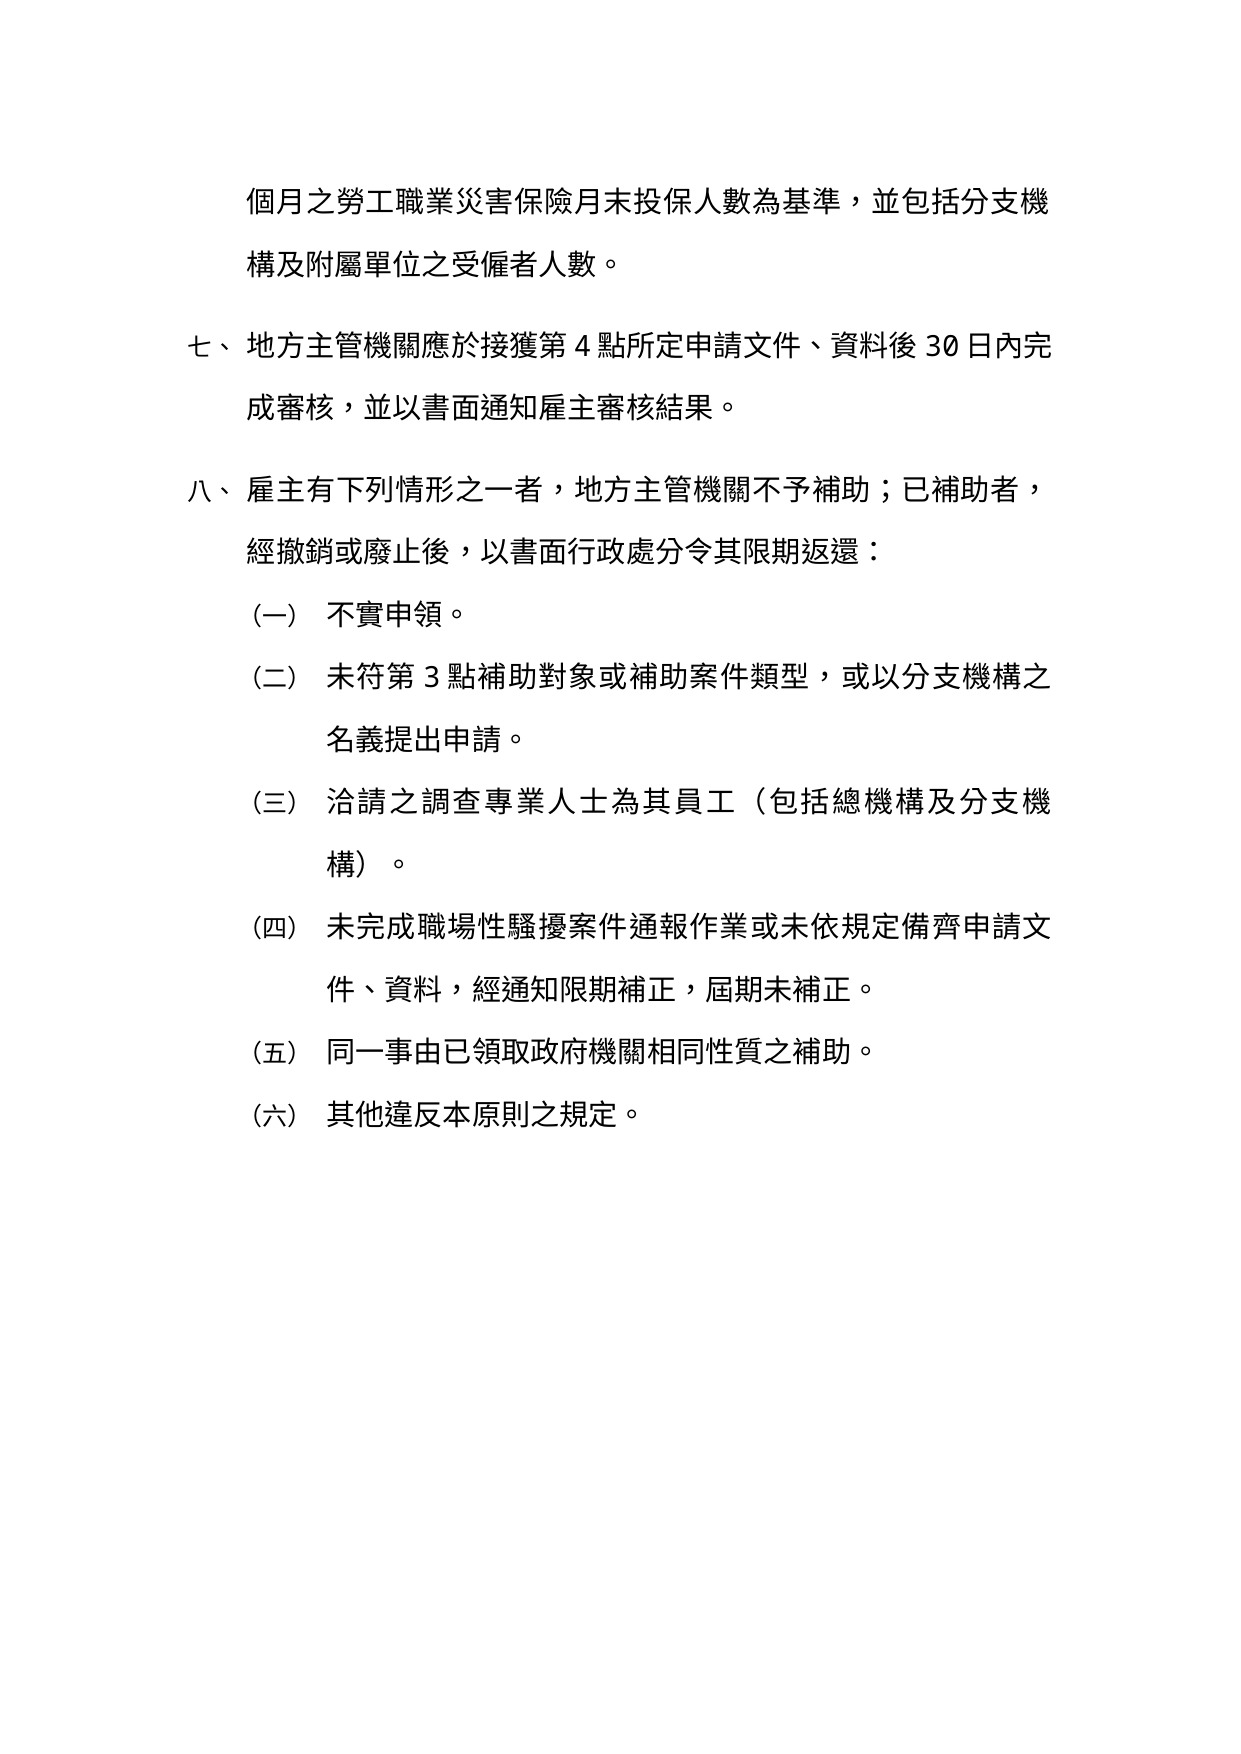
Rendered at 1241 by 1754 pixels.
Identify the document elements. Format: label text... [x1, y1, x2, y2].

list 不實申領。 [237, 571, 1053, 633]
list 未完成職場性騷擾案件通報作業或未依規定備齊申請文件、資料，經通知限期補正，屆期未補正。 [237, 883, 1053, 1008]
list 雇主有下列情形之一者，地方主管機關不予補助；已補助者，經撤銷或廢止後，以書面行政處分令其限期返還： [187, 446, 1053, 571]
list 洽請之調查專業人士為其員工（包括總機構及分支機構）。 [237, 758, 1053, 883]
list 其他違反本原則之規定。 [237, 1071, 1053, 1133]
list 同一事由已領取政府機關相同性質之補助。 [237, 1008, 1053, 1071]
list 地方主管機關應於接獲第4點所定申請文件、資料後30日內完成審核，並以書面通知雇主審核結果。 [187, 302, 1053, 427]
list 個月之勞工職業災害保險月末投保人數為基準，並包括分支機構及附屬單位之受僱者人數。 [187, 158, 1053, 283]
list 未符第3點補助對象或補助案件類型，或以分支機構之名義提出申請。 [237, 633, 1053, 758]
